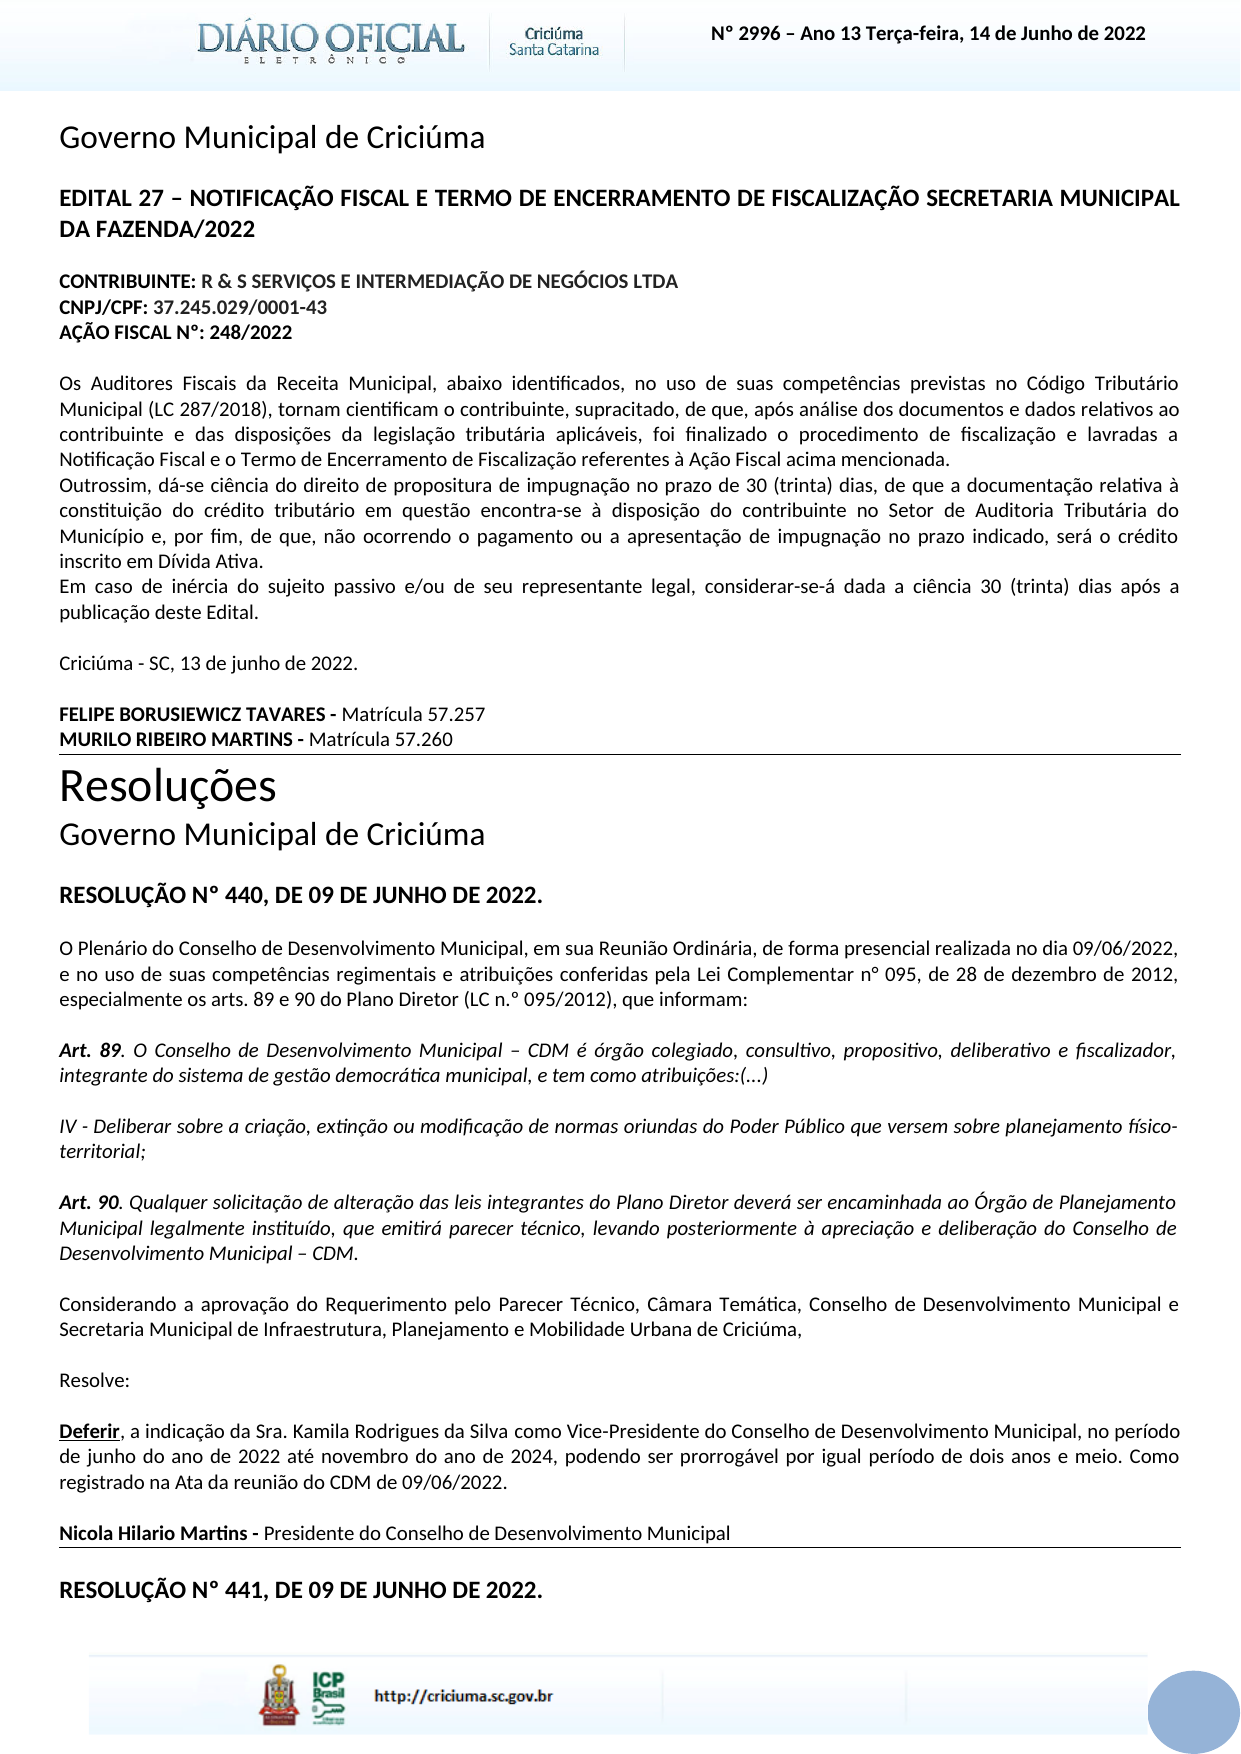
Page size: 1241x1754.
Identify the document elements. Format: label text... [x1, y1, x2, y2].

text Art. 90. Qualquer solicitação de alteração das leis integrantes do Plano Diretor deverá ser encaminhada ao Órgão de Planejamento Municipal legalmente instituído, que emitirá parecer técnico, levando posteriormente à apreciação e deliberação do Conselho de Desenvolvimento Municipal – CDM. [59, 1189, 1181, 1266]
text CONTRIBUINTE: R & S SERVIÇOS E INTERMEDIAÇÃO DE NEGÓCIOS LTDA [59, 269, 1181, 294]
text Considerando a aprovação do Requerimento pelo Parecer Técnico, Câmara Temática, Conselho de Desenvolvimento Municipal e Secretaria Municipal de Infraestrutura, Planejamento e Mobilidade Urbana de Criciúma, [59, 1291, 1181, 1342]
text FELIPE BORUSIEWICZ TAVARES - Matrícula 57.257 [59, 701, 1181, 726]
text Resolve: [59, 1367, 1181, 1393]
text Resoluções [59, 755, 1181, 813]
text Os Auditores Fiscais da Receita Municipal, abaixo identificados, no uso de suas competências previstas no Código Tributário Municipal (LC 287/2018), tornam cientificam o contribuinte, supracitado, de que, após análise dos documentos e dados relativos ao contribuinte e das disposições da legislação tributária aplicáveis, foi finalizado o procedimento de fiscalização e lavradas a Notificação Fiscal e o Termo de Encerramento de Fiscalização referentes à Ação Fiscal acima mencionada. [59, 370, 1181, 472]
text Em caso de inércia do sujeito passivo e/ou de seu representante legal, considerar-se-á dada a ciência 30 (trinta) dias após a publicação deste Edital. [59, 574, 1181, 624]
text IV - Deliberar sobre a criação, extinção ou modificação de normas oriundas do Poder Público que versem sobre planejamento físico-territorial; [59, 1113, 1181, 1164]
text Criciúma - SC, 13 de junho de 2022. [59, 650, 1181, 675]
text Outrossim, dá-se ciência do direito de propositura de impugnação no prazo de 30 (trinta) dias, de que a documentação relativa à constituição do crédito tributário em questão encontra-se à disposição do contribuinte no Setor de Auditoria Tributária do Município e, por fim, de que, não ocorrendo o pagamento ou a apresentação de impugnação no prazo indicado, será o crédito inscrito em Dívida Ativa. [59, 472, 1181, 574]
text MURILO RIBEIRO MARTINS - Matrícula 57.260 [59, 726, 1181, 754]
text O Plenário do Conselho de Desenvolvimento Municipal, em sua Reunião Ordinária, de forma presencial realizada no dia 09/06/2022, e no uso de suas competências regimentais e atribuições conferidas pela Lei Complementar n° 095, de 28 de dezembro de 2012, especialmente os arts. 89 e 90 do Plano Diretor (LC n.º 095/2012), que informam: [59, 935, 1181, 1012]
text CNPJ/CPF: 37.245.029/0001-43 [59, 294, 1181, 319]
text EDITAL 27 – NOTIFICAÇÃO FISCAL E TERMO DE ENCERRAMENTO DE FISCALIZAÇÃO SECRETARIA MUNICIPAL DA FAZENDA/2022 [59, 182, 1181, 243]
text Governo Municipal de Criciúma [59, 813, 1181, 854]
text Governo Municipal de Criciúma [59, 116, 1181, 157]
text Deferir, a indicação da Sra. Kamila Rodrigues da Silva como Vice-Presidente do Conselho de Desenvolvimento Municipal, no período de junho do ano de 2022 até novembro do ano de 2024, podendo ser prorrogável por igual período de dois anos e meio. Como registrado na Ata da reunião do CDM de 09/06/2022. [59, 1418, 1181, 1494]
text Art. 89. O Conselho de Desenvolvimento Municipal – CDM é órgão colegiado, consultivo, propositivo, deliberativo e fiscalizador, integrante do sistema de gestão democrática municipal, e tem como atribuições:(...) [59, 1037, 1181, 1088]
text AÇÃO FISCAL Nº: 248/2022 [59, 319, 1181, 345]
text RESOLUÇÃO Nº 441, DE 09 DE JUNHO DE 2022. [59, 1574, 1181, 1604]
text RESOLUÇÃO Nº 440, DE 09 DE JUNHO DE 2022. [59, 879, 1181, 910]
text Nicola Hilario Martins - Presidente do Conselho de Desenvolvimento Municipal [59, 1520, 1181, 1547]
